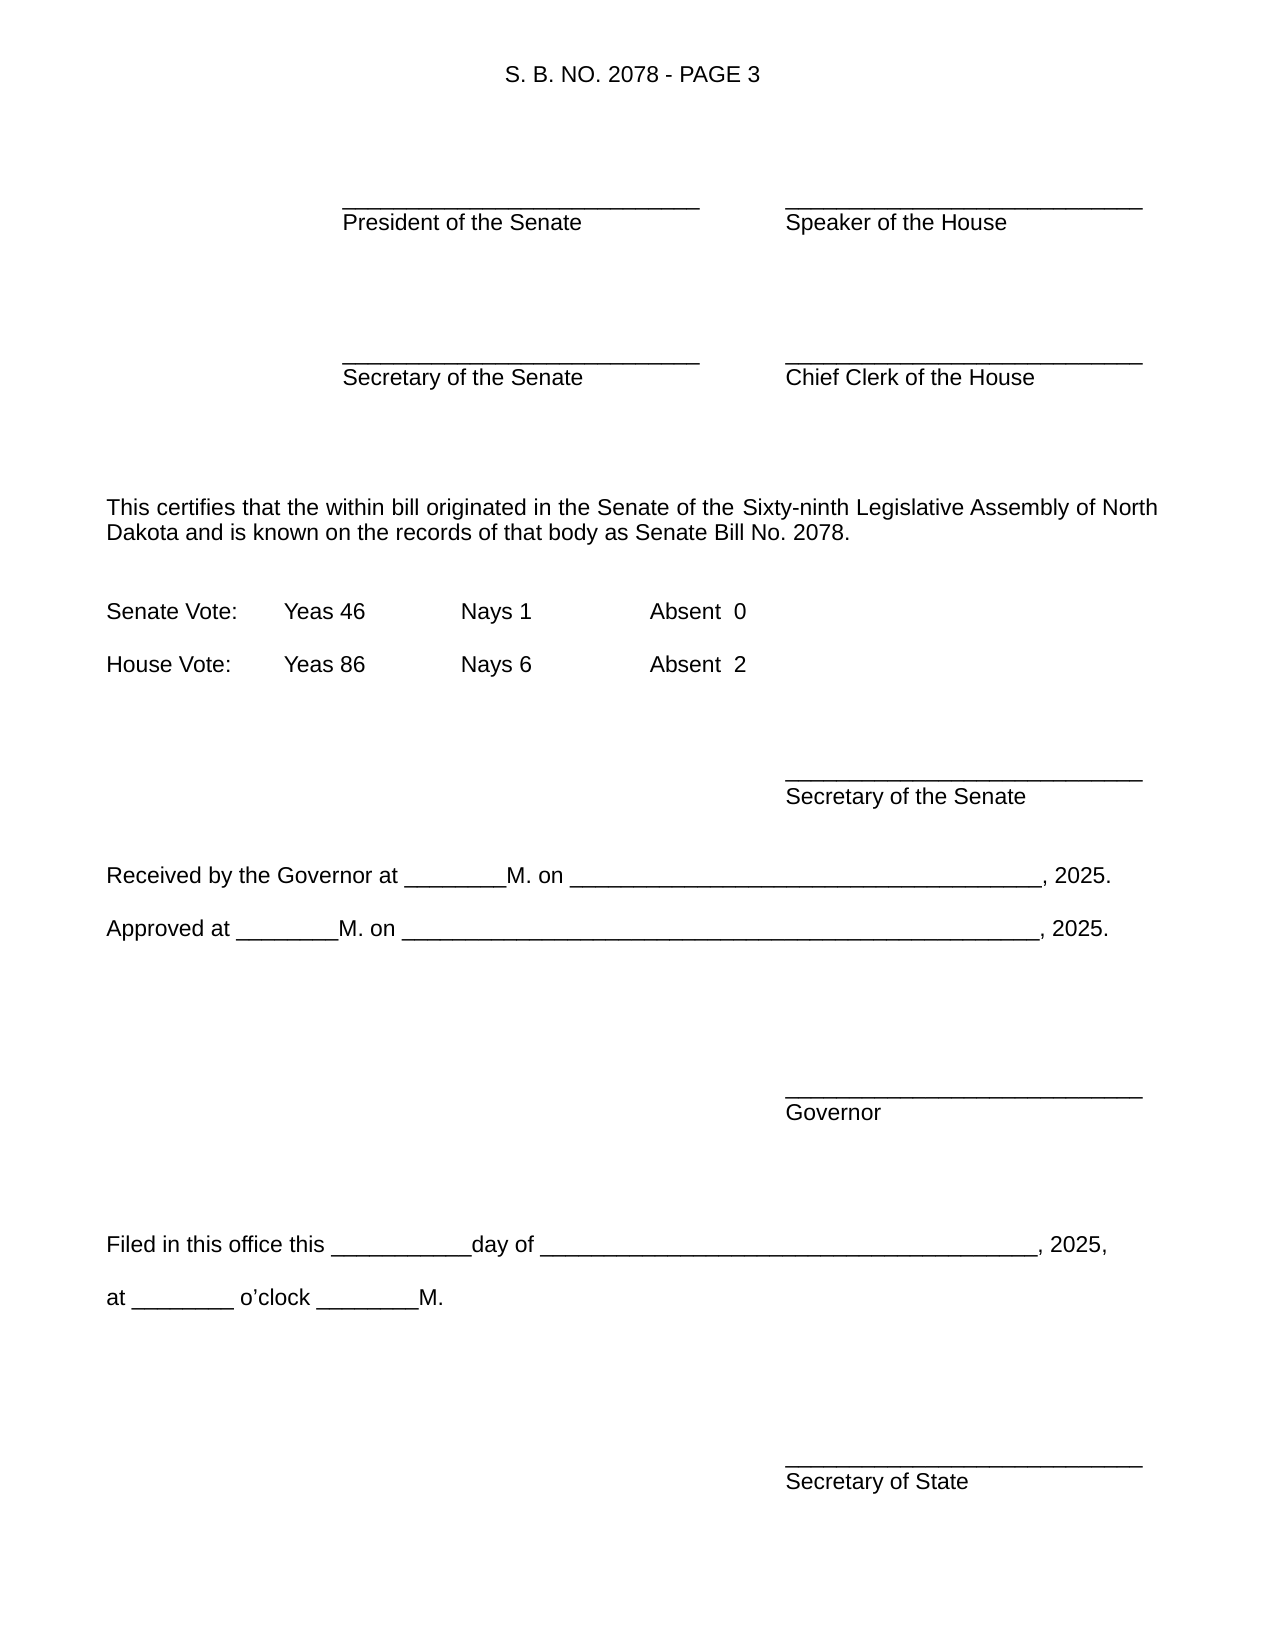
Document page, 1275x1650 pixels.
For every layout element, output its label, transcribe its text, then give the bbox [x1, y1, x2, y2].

text Secretary of State [106, 1468, 1158, 1494]
text ____________________________ ____________________________ [106, 341, 1158, 366]
text Secretary of the Senate Chief Clerk of the House [106, 366, 1158, 391]
text ____________________________ [106, 1073, 1158, 1099]
text This certifies that the within bill originated in the Senate of the Sixty-ninth Legislative Assembly of North Dakota and is known on the records of that body as Senate Bill No. 2078. [106, 496, 1158, 546]
text ____________________________ ____________________________ [106, 186, 1158, 211]
text Secretary of the Senate [106, 783, 1158, 809]
text Filed in this office this ___________day of _______________________________________, 2025, [106, 1231, 1158, 1257]
text Approved at ________M. on __________________________________________________, 2025. [106, 914, 1158, 941]
text ____________________________ [106, 1442, 1158, 1468]
text House Vote: Yeas 86 Nays 6 Absent 2 [106, 651, 1158, 677]
text at ________ o’clock ________M. [106, 1283, 1158, 1310]
text Received by the Governor at ________M. on _____________________________________, 2025. [106, 862, 1158, 888]
text President of the Senate Speaker of the House [106, 211, 1158, 236]
text ____________________________ [106, 756, 1158, 783]
text Governor [106, 1099, 1158, 1125]
text Senate Vote: Yeas 46 Nays 1 Absent 0 [106, 598, 1158, 625]
